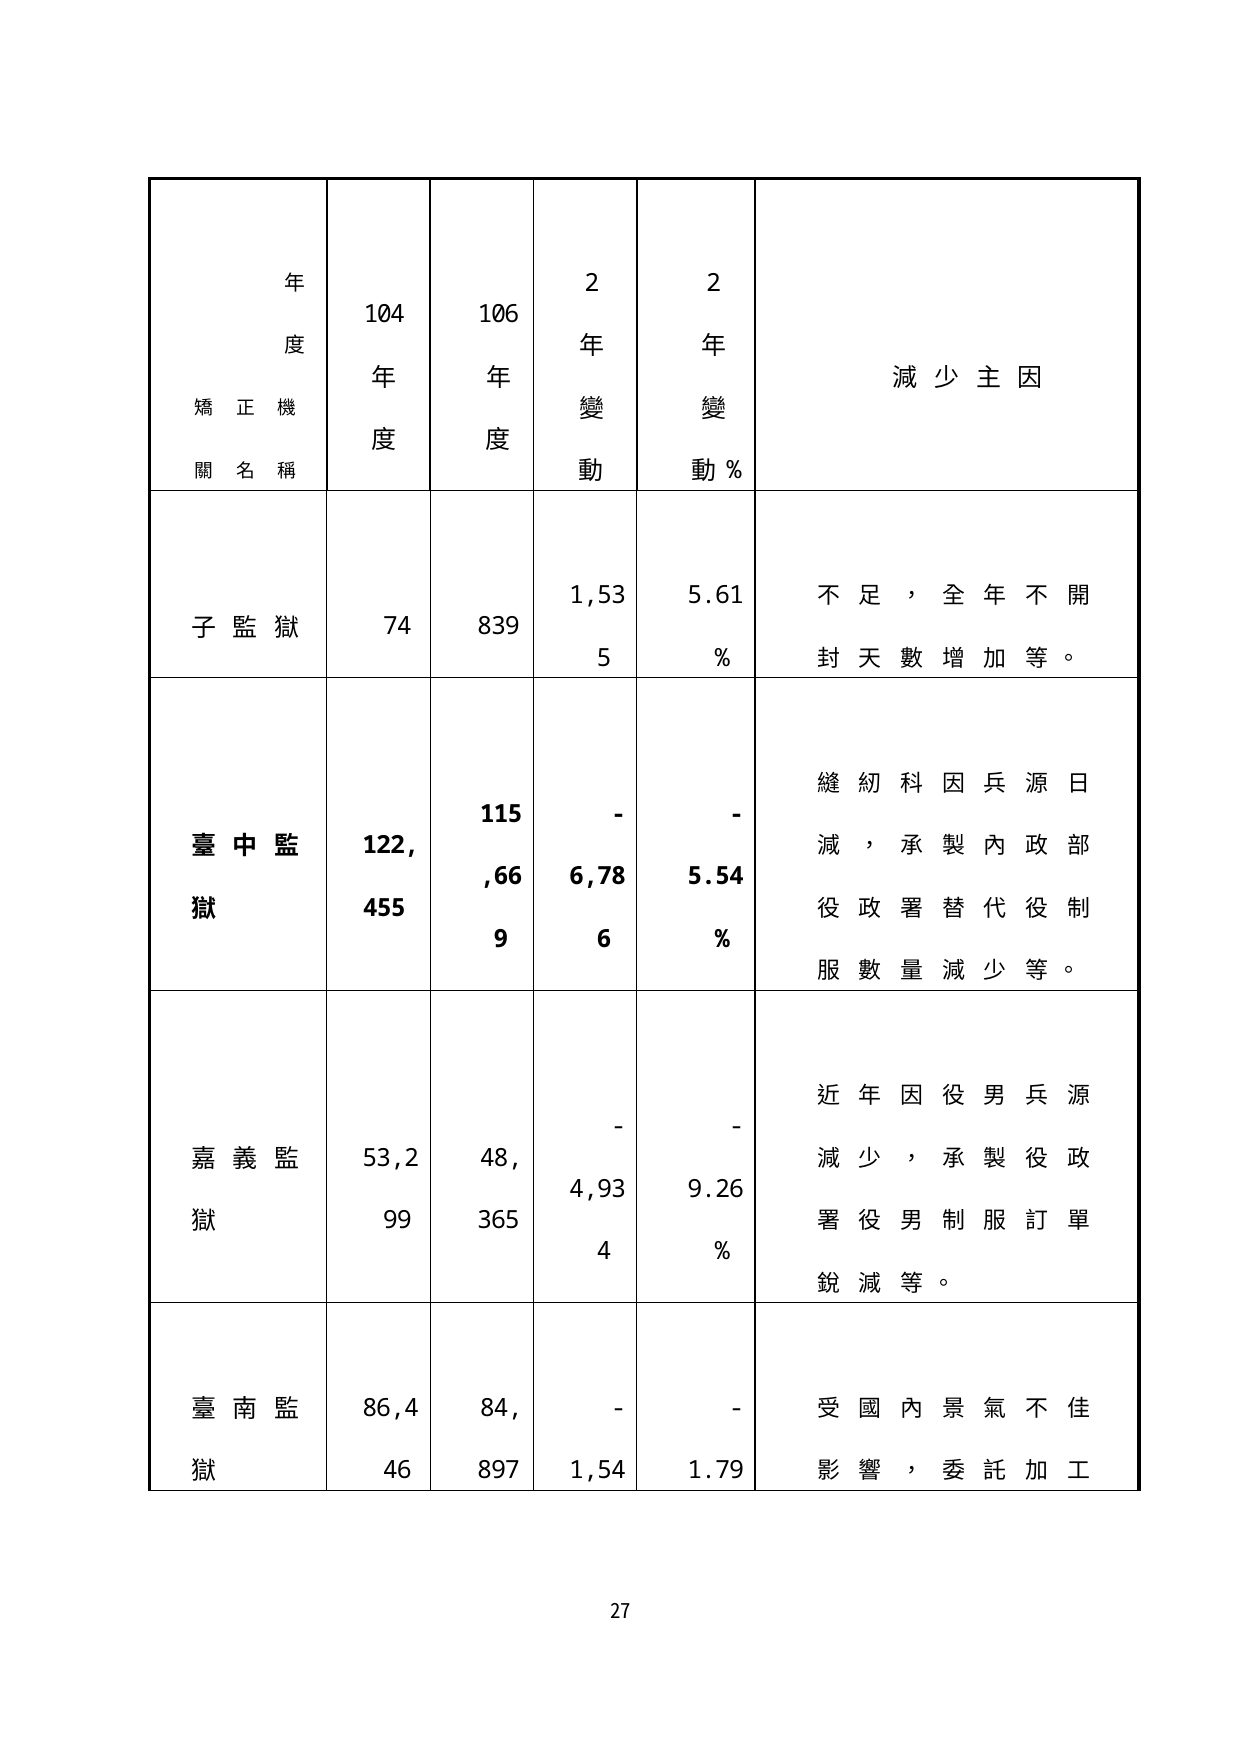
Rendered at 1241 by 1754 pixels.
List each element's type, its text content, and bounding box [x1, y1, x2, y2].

table_header 2年變動% [638, 180, 754, 490]
table_cell 115,669 [431, 678, 533, 990]
table_cell -1.79 [637, 1303, 754, 1490]
table_cell -5.54% [637, 678, 754, 990]
table_cell 84,897 [431, 1303, 533, 1490]
table_cell 嘉義監獄 [151, 991, 326, 1302]
table_header 106年度 [431, 180, 533, 490]
table_header 年度 矯正機關名稱 [151, 180, 326, 490]
table_cell 近年因役男兵源減少，承製役政署役男制服訂單銳減等。 [756, 991, 1137, 1302]
table_cell 839 [431, 491, 533, 677]
table_cell 53,299 [327, 991, 430, 1302]
table_cell -1,54 [534, 1303, 636, 1490]
table_cell -4,934 [534, 991, 636, 1302]
table_cell 受國內景氣不佳影響，委託加工 [756, 1303, 1137, 1490]
table_cell 122,455 [327, 678, 430, 990]
table_header 104年度 [328, 180, 429, 490]
table_cell 48,365 [431, 991, 533, 1302]
table_cell 臺中監獄 [151, 678, 326, 990]
table_header 減少主因 [756, 180, 1137, 490]
table_cell 不足，全年不開封天數增加等。 [756, 491, 1137, 677]
table_cell -5.61% [637, 491, 754, 677]
table_cell -6,786 [534, 678, 636, 990]
table_cell 臺南監獄 [151, 1303, 326, 1490]
table_header 2年變動 [534, 180, 636, 490]
table_cell 74 [327, 491, 430, 677]
table_cell 子監獄 [151, 491, 326, 677]
table_cell -1,535 [534, 491, 636, 677]
table_cell 縫紉科因兵源日減，承製內政部役政署替代役制服數量減少等。 [756, 678, 1137, 990]
table_cell 86,446 [327, 1303, 430, 1490]
table_cell -9.26% [637, 991, 754, 1302]
